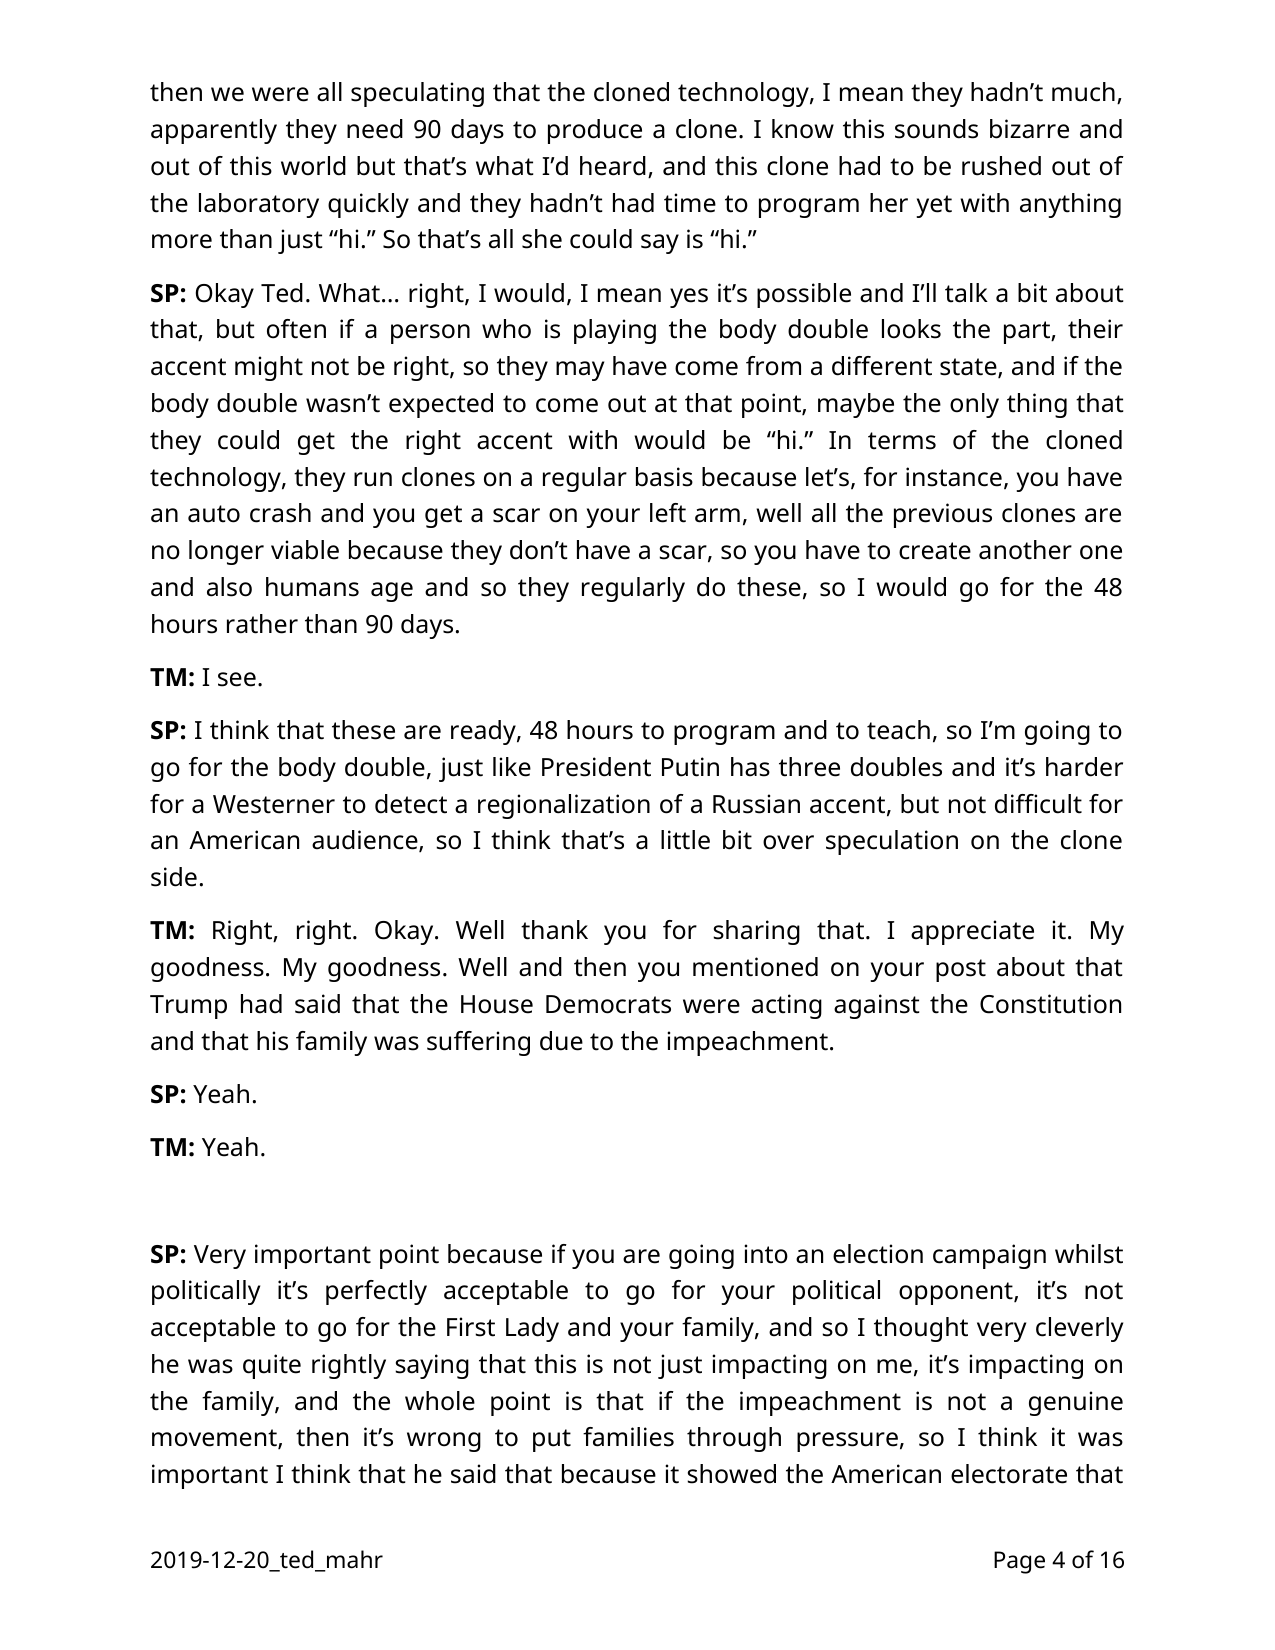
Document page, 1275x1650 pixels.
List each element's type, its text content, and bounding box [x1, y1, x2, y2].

text SP: Okay Ted. What… right, I would, I mean yes it’s possible and I’ll talk a bit about that, but often if a person who is playing the body double looks the part, their accent might not be right, so they may have come from a different state, and if the body double wasn’t expected to come out at that point, maybe the only thing that they could get the right accent with would be “hi.” In terms of the cloned technology, they run clones on a regular basis because let’s, for instance, you have an auto crash and you get a scar on your left arm, well all the previous clones are no longer viable because they don’t have a scar, so you have to create another one and also humans age and so they regularly do these, so I would go for the 48 hours rather than 90 days. [150, 275, 1125, 640]
text SP: Yeah. [150, 1077, 1125, 1111]
text then we were all speculating that the cloned technology, I mean they hadn’t much, apparently they need 90 days to produce a clone. I know this sounds bizarre and out of this world but that’s what I’d heard, and this clone had to be rushed out of the laboratory quickly and they hadn’t had time to program her yet with anything more than just “hi.” So that’s all she could say is “hi.” [150, 75, 1125, 256]
text TM: Yeah. [150, 1130, 1125, 1164]
text SP: I think that these are ready, 48 hours to program and to teach, so I’m going to go for the body double, just like President Putin has three doubles and it’s harder for a Westerner to detect a regionalization of a Russian accent, but not difficult for an American audience, so I think that’s a little bit over speculation on the clone side. [150, 713, 1125, 894]
text TM: I see. [150, 659, 1125, 693]
text TM: Right, right. Okay. Well thank you for sharing that. I appreciate it. My goodness. My goodness. Well and then you mentioned on your post about that Trump had said that the House Democrats were acting against the Constitution and that his family was suffering due to the impeachment. [150, 913, 1125, 1057]
text SP: Very important point because if you are going into an election campaign whilst politically it’s perfectly acceptable to go for your political opponent, it’s not acceptable to go for the First Lady and your family, and so I thought very cleverly he was quite rightly saying that this is not just impacting on me, it’s impacting on the family, and the whole point is that if the impeachment is not a genuine movement, then it’s wrong to put families through pressure, so I think it was important I think that he said that because it showed the American electorate that [150, 1236, 1125, 1491]
